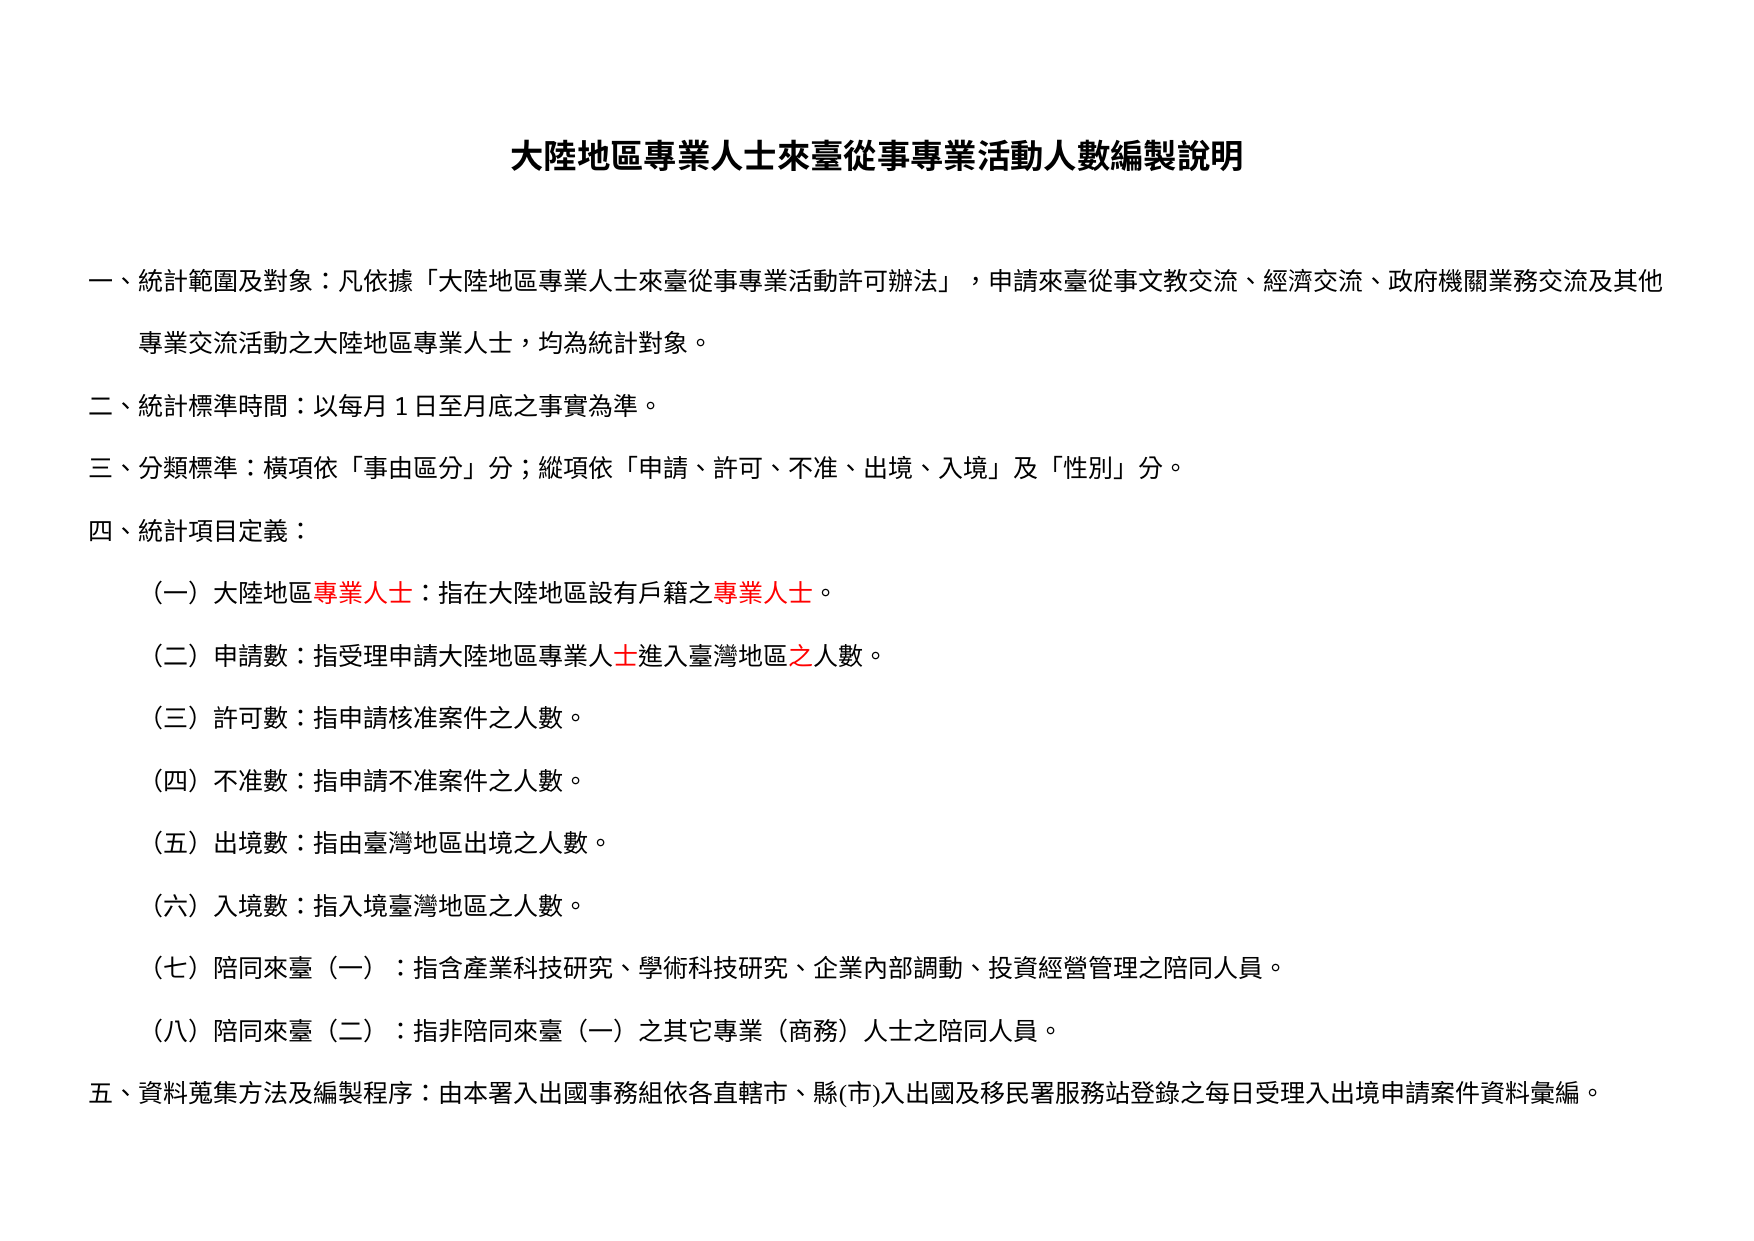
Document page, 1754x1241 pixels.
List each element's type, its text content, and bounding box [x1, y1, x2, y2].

text （五）出境數：指由臺灣地區出境之人數。 [89, 800, 1665, 863]
text （八）陪同來臺（二）：指非陪同來臺（一）之其它專業（商務）人士之陪同人員。 [89, 988, 1665, 1050]
text （四）不准數：指申請不准案件之人數。 [89, 738, 1665, 800]
text 二、統計標準時間：以每月1日至月底之事實為準。 [89, 363, 1665, 425]
text 大陸地區專業人士來臺從事專業活動人數編製說明 [89, 113, 1665, 175]
text 三、分類標準：橫項依「事由區分」分；縱項依「申請、許可、不准、出境、入境」及「性別」分。 [89, 425, 1665, 488]
text 四、統計項目定義： [89, 488, 1665, 550]
text （六）入境數：指入境臺灣地區之人數。 [89, 863, 1665, 925]
text （二）申請數：指受理申請大陸地區專業人士進入臺灣地區之人數。 [89, 613, 1665, 675]
text （三）許可數：指申請核准案件之人數。 [89, 675, 1665, 738]
text （一）大陸地區專業人士：指在大陸地區設有戶籍之專業人士。 [89, 550, 1665, 613]
text （七）陪同來臺（一）：指含產業科技研究、學術科技研究、企業內部調動、投資經營管理之陪同人員。 [89, 925, 1665, 988]
text 一、統計範圍及對象：凡依據「大陸地區專業人士來臺從事專業活動許可辦法」，申請來臺從事文教交流、經濟交流、政府機關業務交流及其他專業交流活動之大陸地區專業人士，均為統計對象。 [89, 238, 1665, 363]
text 五、資料蒐集方法及編製程序：由本署入出國事務組依各直轄市、縣(市)入出國及移民署服務站登錄之每日受理入出境申請案件資料彙編。 [89, 1050, 1665, 1113]
